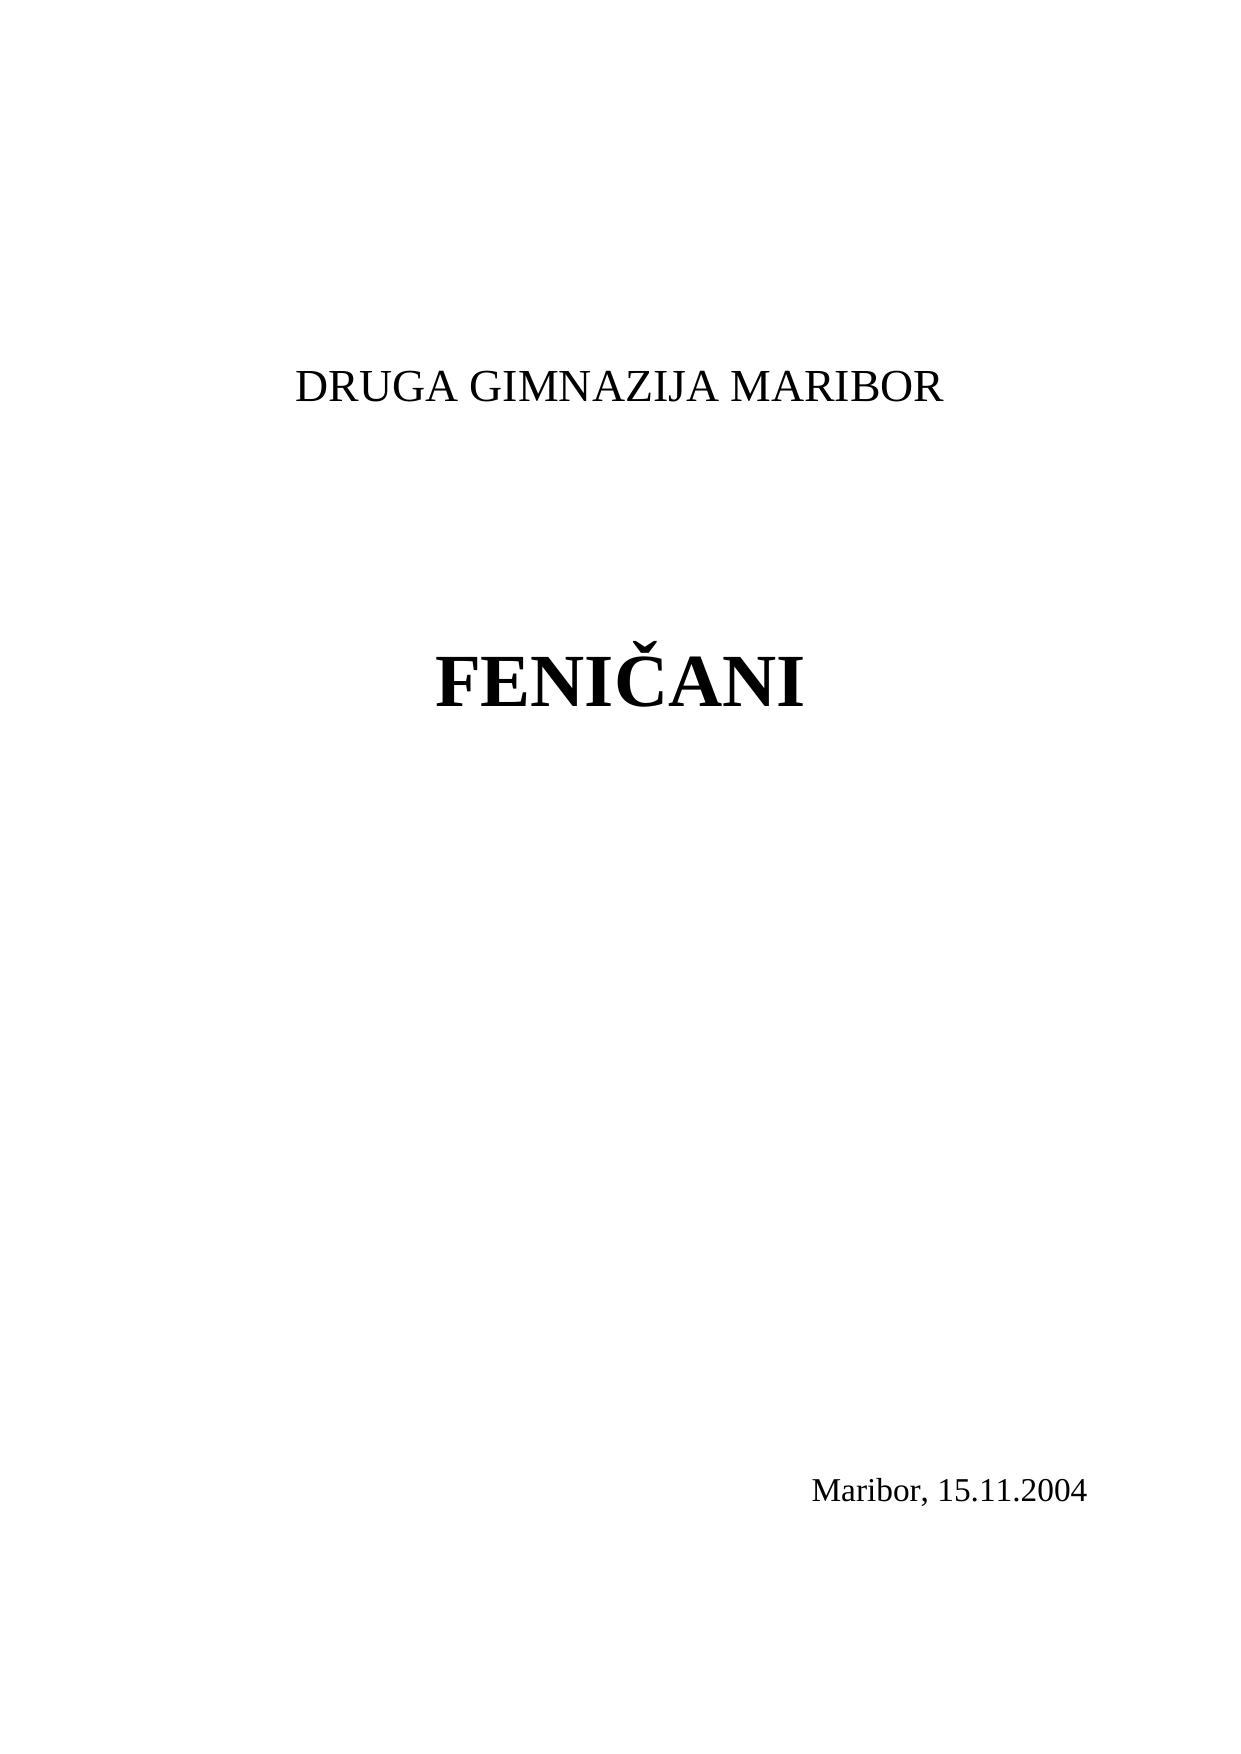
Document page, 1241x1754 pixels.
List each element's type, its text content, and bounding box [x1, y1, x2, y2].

text Maribor, 15.11.2004 [738, 1470, 1093, 1508]
subtitle FENIČANI [148, 636, 1093, 723]
subtitle DRUGA GIMNAZIJA MARIBOR [148, 358, 1093, 411]
